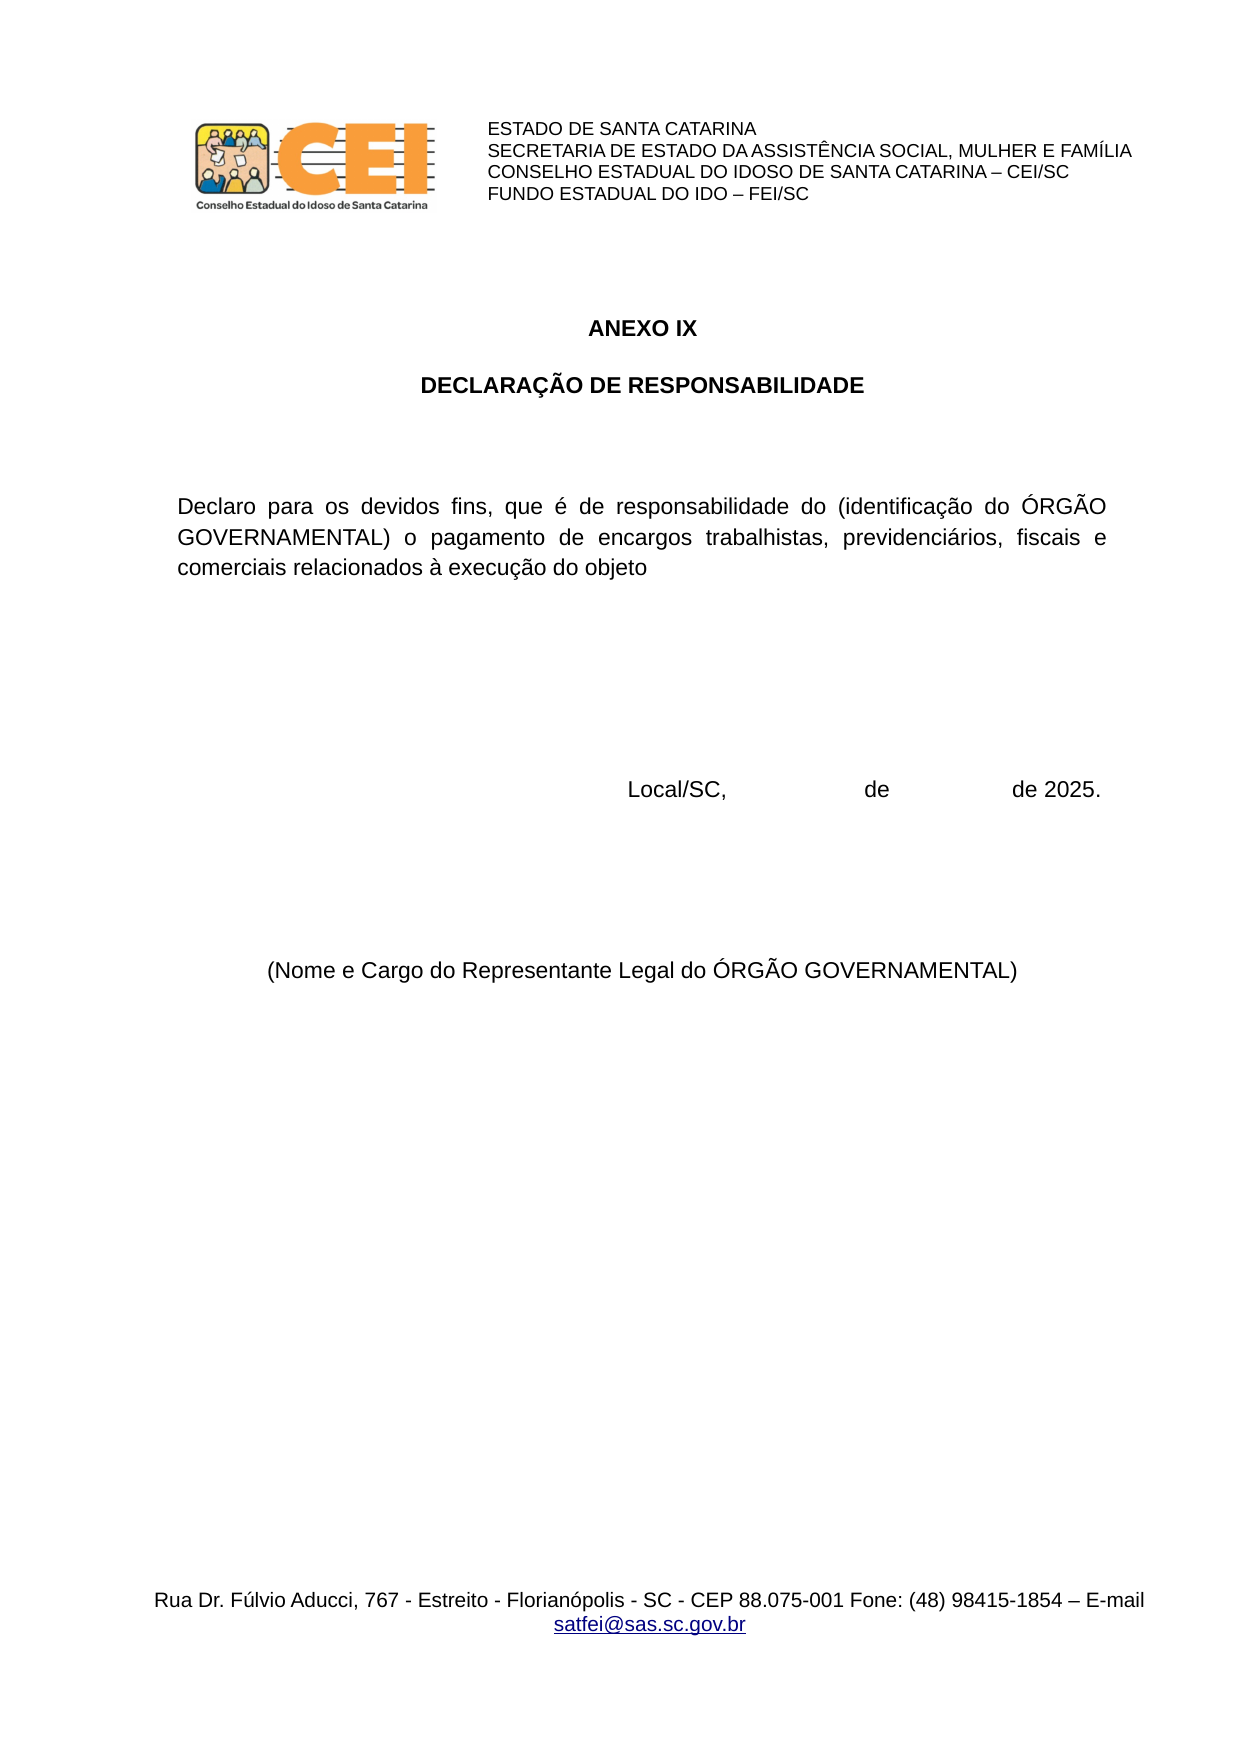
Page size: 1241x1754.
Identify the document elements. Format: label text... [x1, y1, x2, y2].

text Local/SC, de de 2025. [177, 776, 1107, 802]
picture [190, 119, 437, 213]
subtitle ANEXO IX [177, 315, 1108, 342]
text (Nome e Cargo do Representante Legal do ÓRGÃO GOVERNAMENTAL) [177, 957, 1107, 984]
text Declaro para os devidos fins, que é de responsabilidade do (identificação do ÓRGÃO GOVERNAMENTAL) o pagamento de encargos trabalhistas, previdenciários, fiscais e comerciais relacionados à execução do objeto [177, 493, 1108, 580]
text DECLARAÇÃO DE RESPONSABILIDADE [177, 372, 1108, 398]
